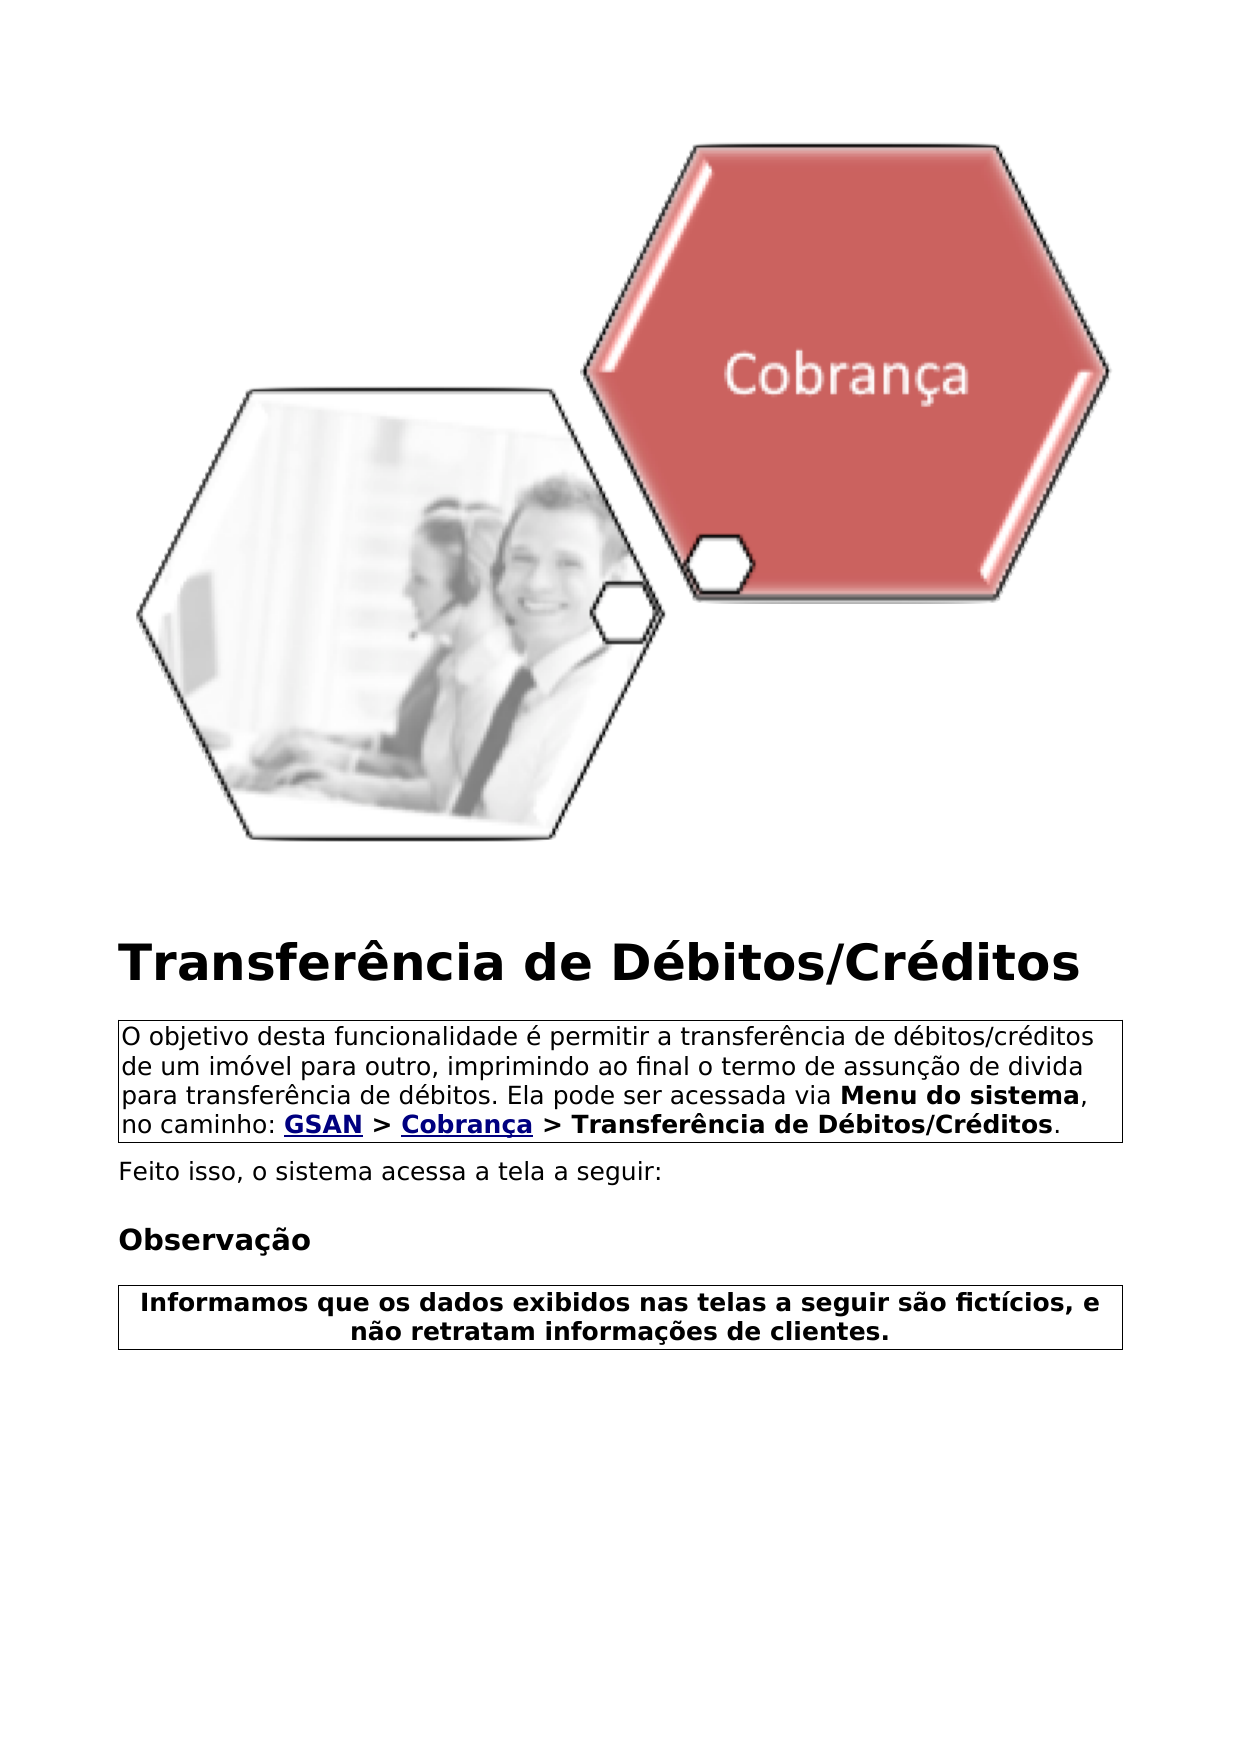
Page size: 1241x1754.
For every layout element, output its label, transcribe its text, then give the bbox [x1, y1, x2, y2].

picture [118, 118, 1123, 868]
text Feito isso, o sistema acessa a tela a seguir: [118, 1157, 1122, 1186]
subtitle Observação [118, 1224, 1122, 1258]
table_header O objetivo desta funcionalidade é permitir a transferência de débitos/créditos de um imóvel para outro, imprimindo ao final o termo de assunção de divida para transferência de débitos. Ela pode ser acessada via Menu do sistema, no caminho: GSAN > Cobrança > Transferência de Débitos/Créditos. [119, 1021, 1122, 1142]
table_header Informamos que os dados exibidos nas telas a seguir são fictícios, e não retratam informações de clientes. [119, 1286, 1122, 1349]
subtitle Transferência de Débitos/Créditos [118, 934, 1122, 992]
